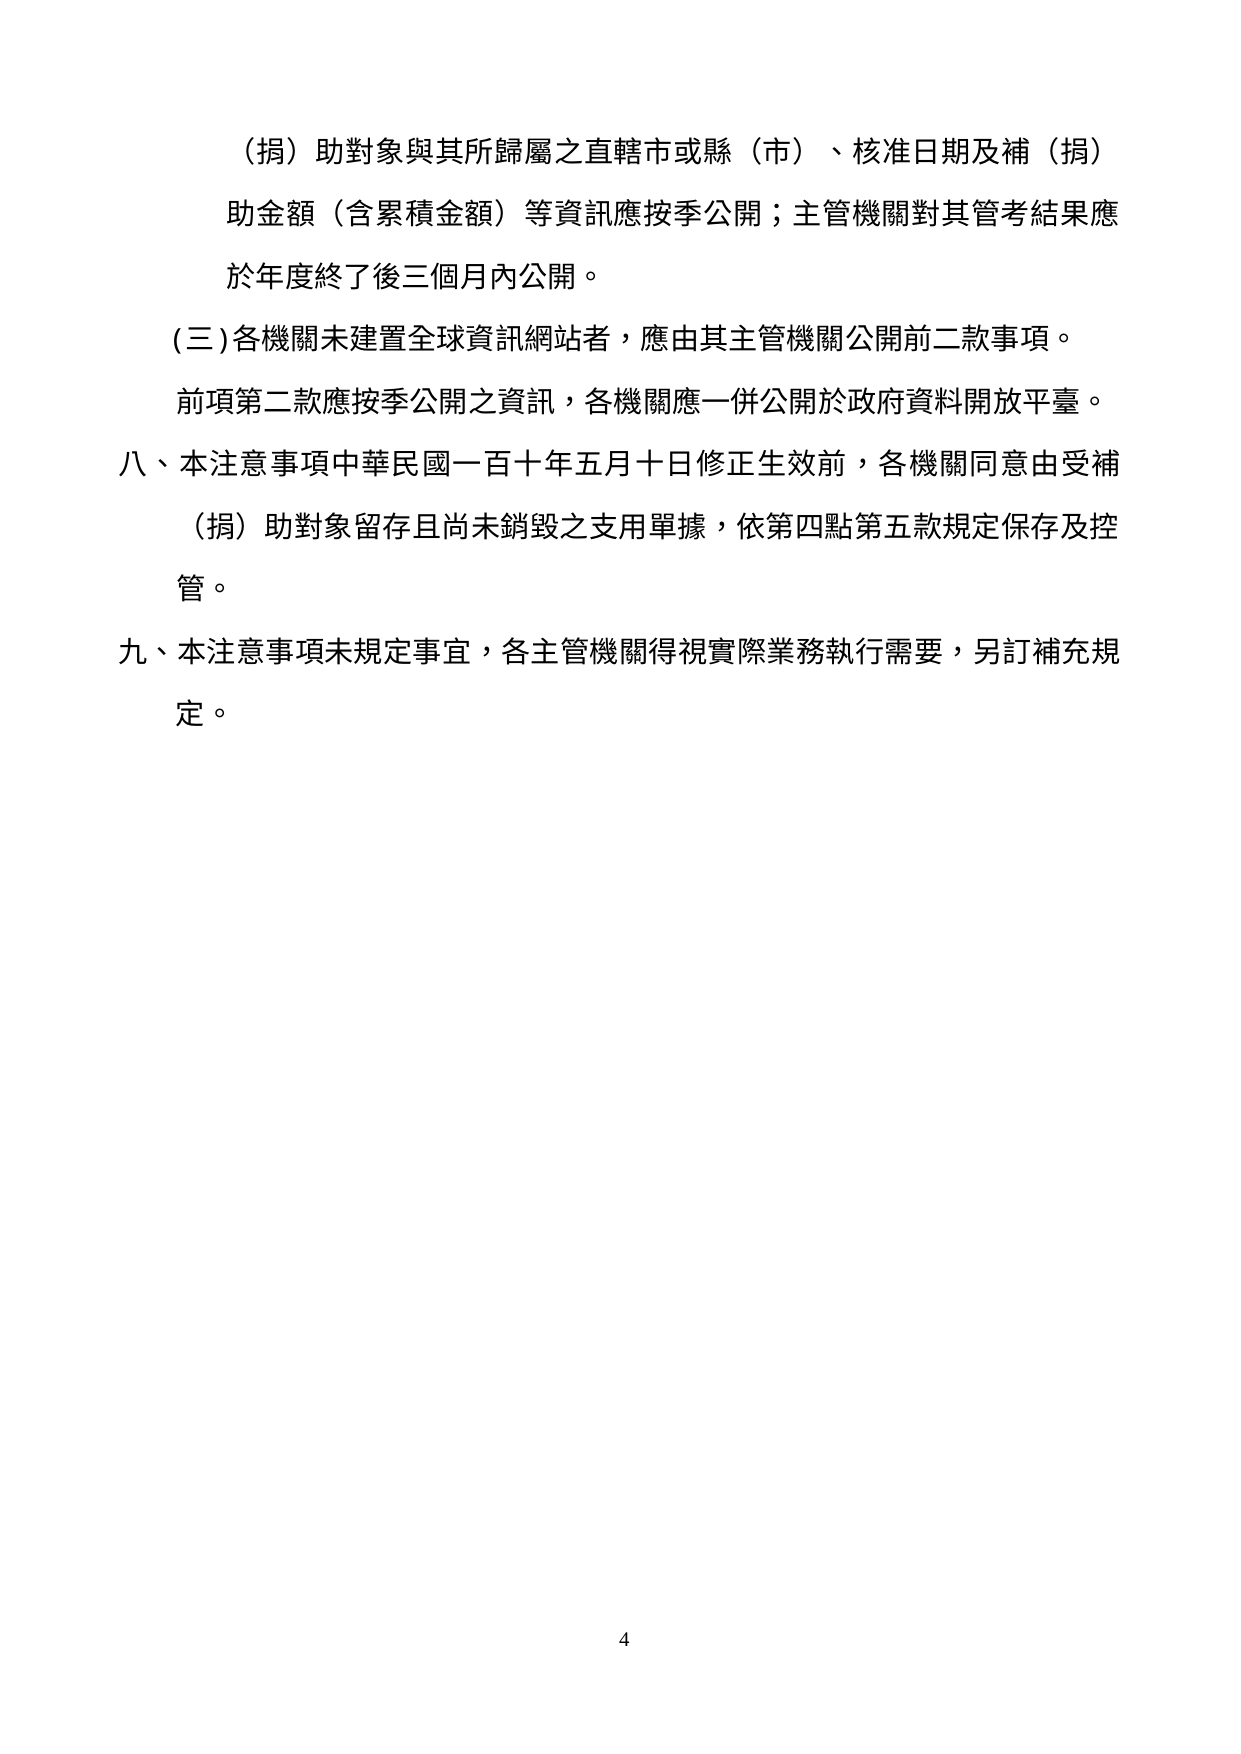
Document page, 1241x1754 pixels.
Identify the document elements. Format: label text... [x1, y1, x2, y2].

text 九、本注意事項未規定事宜，各主管機關得視實際業務執行需要，另訂補充規定。 [118, 608, 1122, 733]
text (三)各機關未建置全球資訊網站者，應由其主管機關公開前二款事項。 [168, 295, 1122, 358]
text （捐）助對象與其所歸屬之直轄市或縣（市）、核准日期及補（捐）助金額（含累積金額）等資訊應按季公開；主管機關對其管考結果應於年度終了後三個月內公開。 [168, 108, 1122, 295]
text 八、本注意事項中華民國一百十年五月十日修正生效前，各機關同意由受補（捐）助對象留存且尚未銷毀之支用單據，依第四點第五款規定保存及控管。 [118, 420, 1122, 608]
text 前項第二款應按季公開之資訊，各機關應一併公開於政府資料開放平臺。 [174, 358, 1122, 420]
